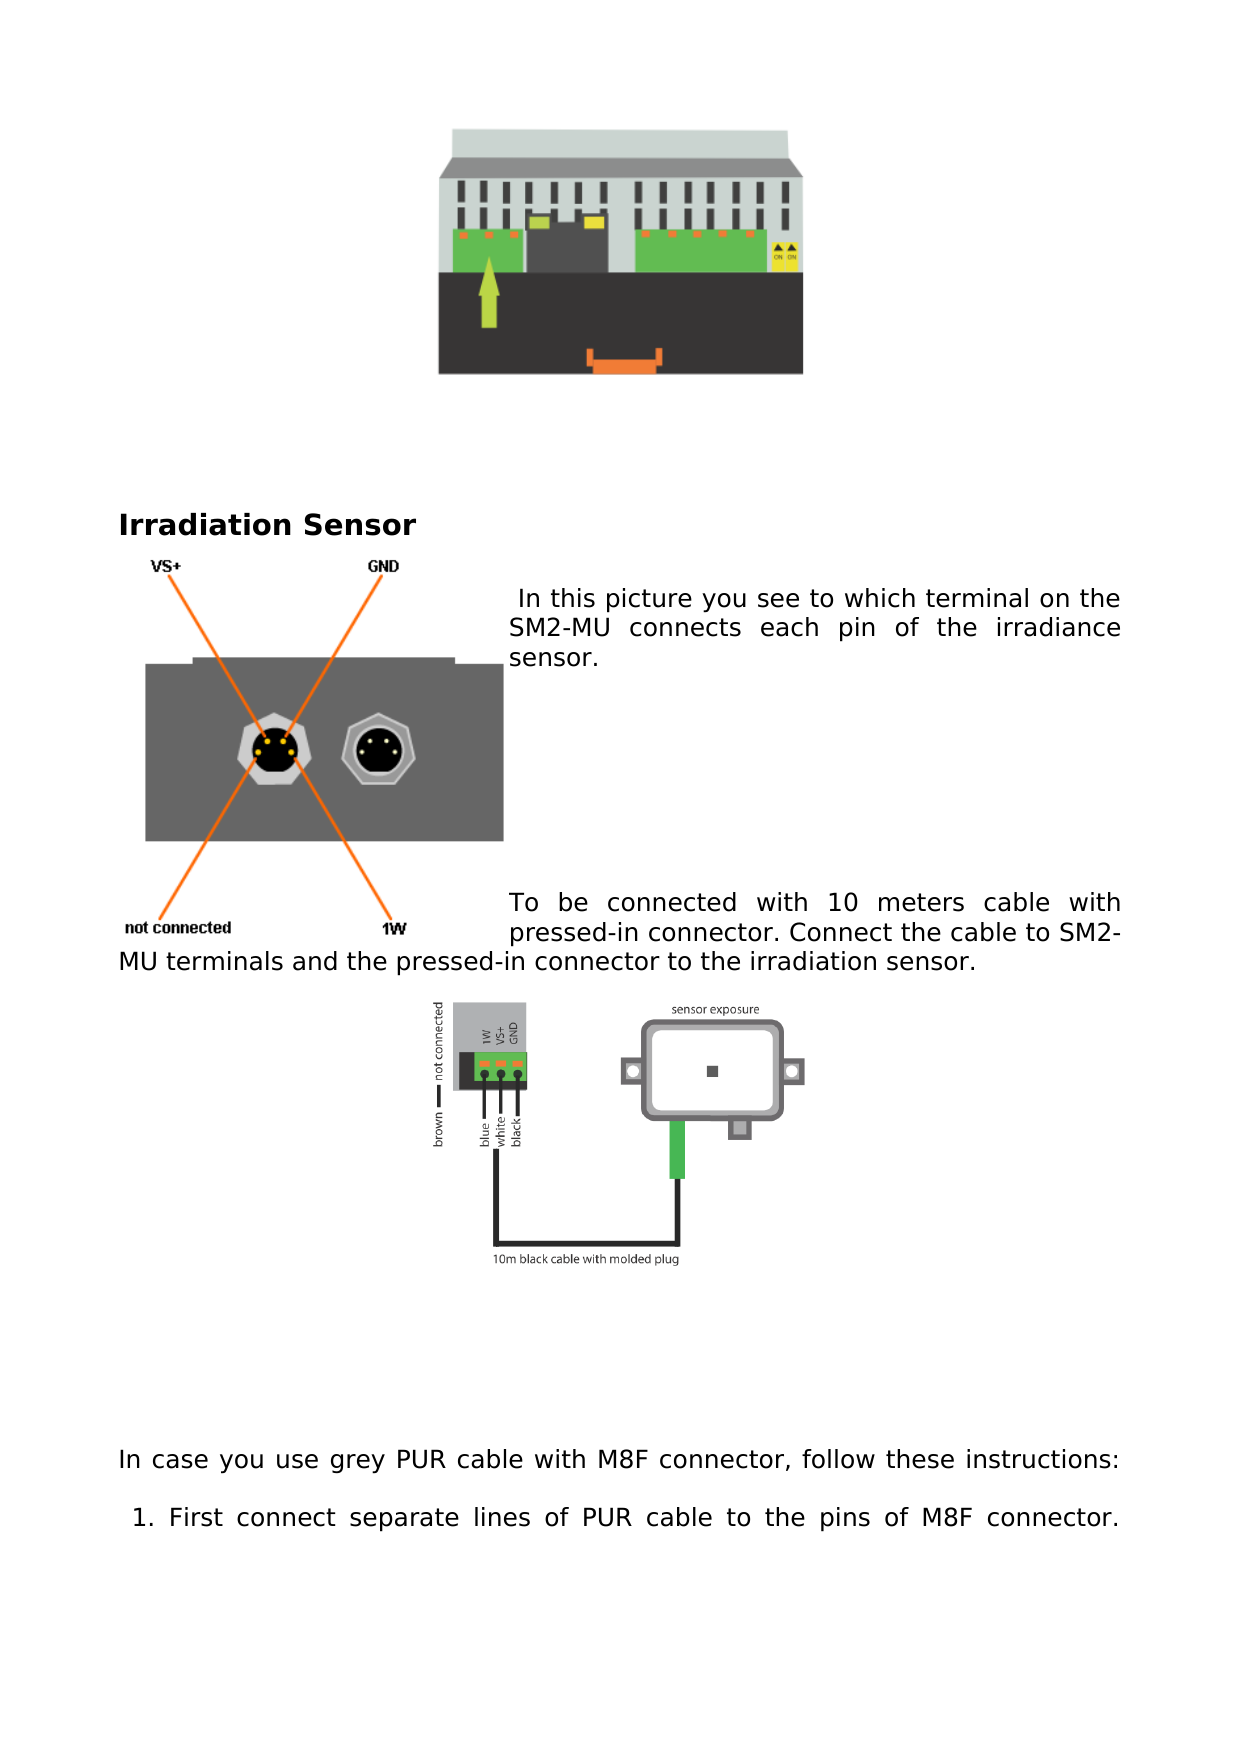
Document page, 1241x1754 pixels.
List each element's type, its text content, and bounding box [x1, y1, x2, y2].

text To be connected with 10 meters cable with pressed-in connector. Connect the cable to SM2-MU terminals and the pressed-in connector to the irradiation sensor. [118, 801, 1122, 976]
picture [424, 118, 816, 384]
picture [424, 988, 816, 1275]
subtitle Irradiation Sensor [118, 509, 1122, 543]
text In this picture you see to which terminal on the SM2-MU connects each pin of the irradiance sensor. [509, 555, 1122, 788]
picture [118, 555, 509, 940]
text In case you use grey PUR cable with M8F connector, follow these instructions: 1. First connect separate lines of PUR cable to the pins of M8F connector. [118, 1445, 1122, 1591]
